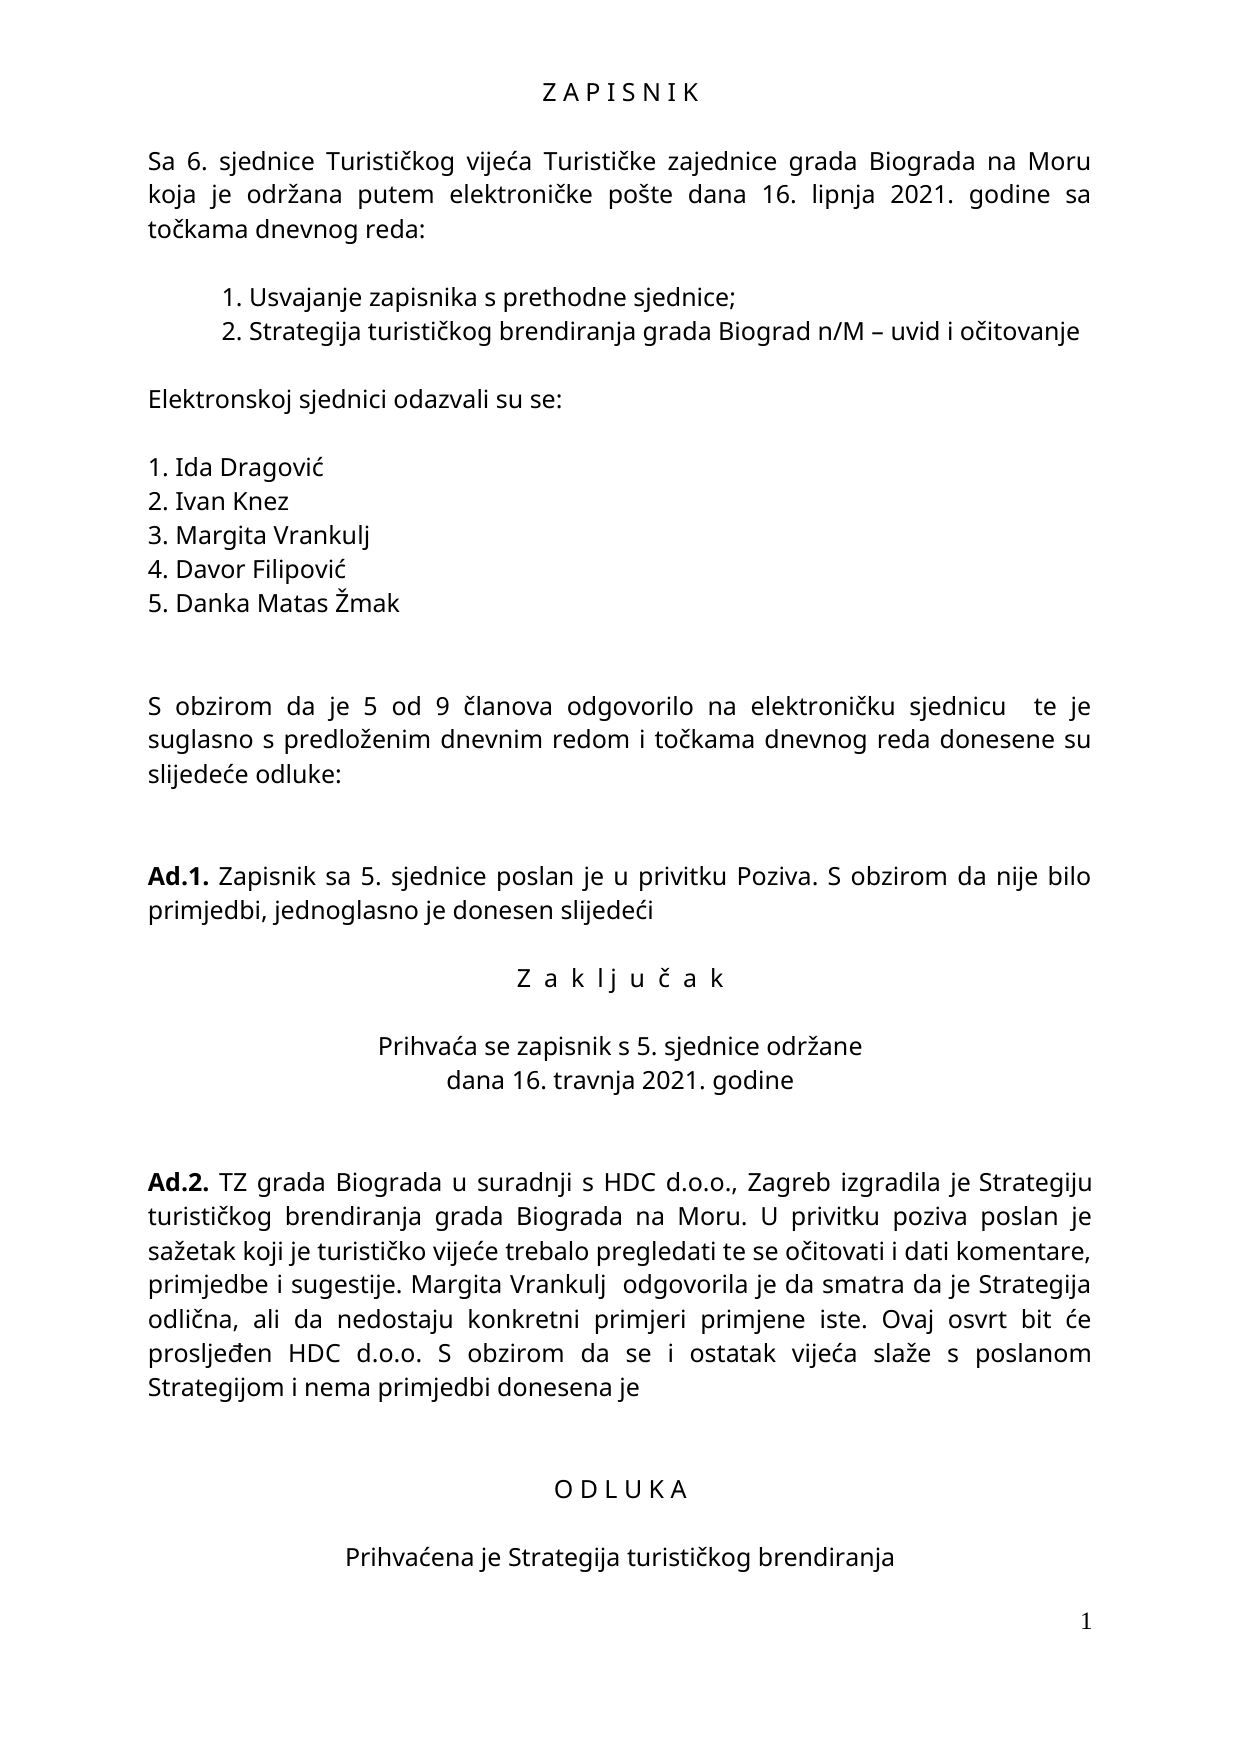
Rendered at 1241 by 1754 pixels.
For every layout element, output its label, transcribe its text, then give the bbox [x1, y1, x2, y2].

text Prihvaćena je Strategija turističkog brendiranja [148, 1540, 1093, 1574]
text 1. Ida Dragović [148, 450, 1093, 484]
text 2. Strategija turističkog brendiranja grada Biograd n/M – uvid i očitovanje [221, 313, 1093, 347]
text Elektronskoj sjednici odazvali su se: [148, 382, 1093, 416]
text Prihvaća se zapisnik s 5. sjednice održane [148, 1029, 1093, 1063]
text Ad.2. TZ grada Biograda u suradnji s HDC d.o.o., Zagreb izgradila je Strategiju turističkog brendiranja grada Biograda na Moru. U privitku poziva poslan je sažetak koji je turističko vijeće trebalo pregledati te se očitovati i dati komentare, primjedbe i sugestije. Margita Vrankulj odgovorila je da smatra da je Strategija odlična, ali da nedostaju konkretni primjeri primjene iste. Ovaj osvrt bit će prosljeđen HDC d.o.o. S obzirom da se i ostatak vijeća slaže s poslanom Strategijom i nema primjedbi donesena je [148, 1165, 1093, 1403]
text 5. Danka Matas Žmak [148, 586, 1093, 620]
text Ad.1. Zapisnik sa 5. sjednice poslan je u privitku Poziva. S obzirom da nije bilo primjedbi, jednoglasno je donesen slijedeći [148, 858, 1093, 927]
text Sa 6. sjednice Turističkog vijeća Turističke zajednice grada Biograda na Moru koja je održana putem elektroničke pošte dana 16. lipnja 2021. godine sa točkama dnevnog reda: [148, 143, 1093, 245]
text S obzirom da je 5 od 9 članova odgovorilo na elektroničku sjednicu te je suglasno s predloženim dnevnim redom i točkama dnevnog reda donesene su slijedeće odluke: [148, 688, 1093, 790]
text 3. Margita Vrankulj [148, 518, 1093, 552]
text Z a k l j u č a k [148, 961, 1093, 995]
text Z A P I S N I K [148, 75, 1093, 109]
text 1. Usvajanje zapisnika s prethodne sjednice; [221, 279, 1093, 313]
text 4. Davor Filipović [148, 552, 1093, 586]
text O D L U K A [148, 1472, 1093, 1506]
text dana 16. travnja 2021. godine [148, 1063, 1093, 1097]
text 2. Ivan Knez [148, 484, 1093, 518]
